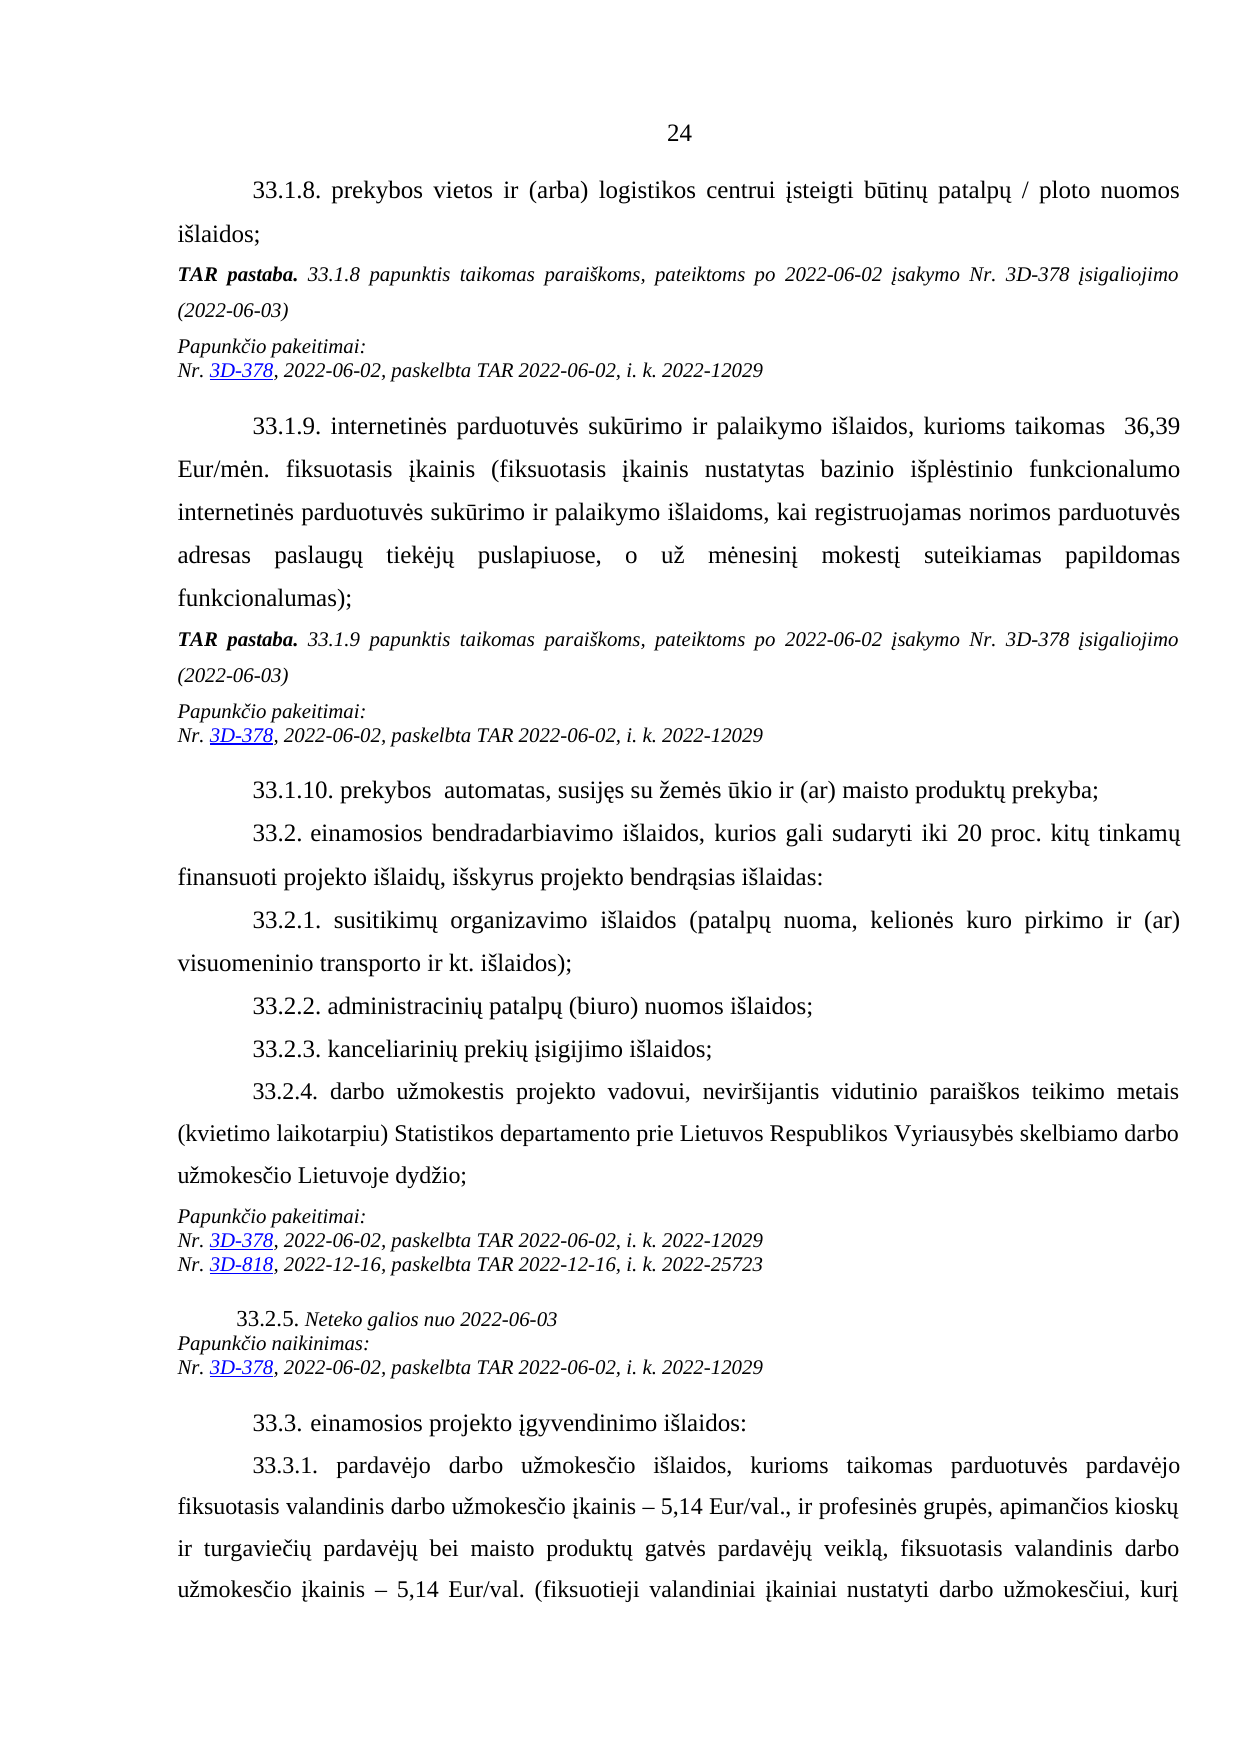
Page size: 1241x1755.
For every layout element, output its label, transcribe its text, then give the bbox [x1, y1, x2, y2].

text Nr. 3D-378, 2022-06-02, paskelbta TAR 2022-06-02, i. k. 2022-12029 [177, 358, 1181, 382]
text Papunkčio naikinimas: [177, 1331, 1181, 1355]
text Nr. 3D-378, 2022-06-02, paskelbta TAR 2022-06-02, i. k. 2022-12029 [177, 1228, 1181, 1252]
text 33.2.1. susitikimų organizavimo išlaidos (patalpų nuoma, kelionės kuro pirkimo ir (ar) visuomeninio transporto ir kt. išlaidos); [177, 905, 1181, 977]
text Nr. 3D-378, 2022-06-02, paskelbta TAR 2022-06-02, i. k. 2022-12029 [177, 1355, 1181, 1379]
text Papunkčio pakeitimai: [177, 1204, 1181, 1228]
text 33.1.9. internetinės parduotuvės sukūrimo ir palaikymo išlaidos, kurioms taikomas 36,39 Eur/mėn. fiksuotasis įkainis (fiksuotasis įkainis nustatytas bazinio išplėstinio funkcionalumo internetinės parduotuvės sukūrimo ir palaikymo išlaidoms, kai registruojamas norimos parduotuvės adresas paslaugų tiekėjų puslapiuose, o už mėnesinį mokestį suteikiamas papildomas funkcionalumas); [177, 411, 1181, 612]
text 33.3. einamosios projekto įgyvendinimo išlaidos: [177, 1408, 1181, 1437]
text 33.1.10. prekybos automatas, susijęs su žemės ūkio ir (ar) maisto produktų prekyba; [177, 775, 1181, 804]
text TAR pastaba. 33.1.8 papunktis taikomas paraiškoms, pateiktoms po 2022-06-02 įsakymo Nr. 3D-378 įsigaliojimo (2022-06-03) [177, 262, 1181, 322]
text Nr. 3D-818, 2022-12-16, paskelbta TAR 2022-12-16, i. k. 2022-25723 [177, 1252, 1181, 1276]
text 33.2.5. Neteko galios nuo 2022-06-03 [177, 1305, 1181, 1331]
text 33.2.4. darbo užmokestis projekto vadovui, neviršijantis vidutinio paraiškos teikimo metais (kvietimo laikotarpiu) Statistikos departamento prie Lietuvos Respublikos Vyriausybės skelbiamo darbo užmokesčio Lietuvoje dydžio; [177, 1077, 1181, 1189]
text TAR pastaba. 33.1.9 papunktis taikomas paraiškoms, pateiktoms po 2022-06-02 įsakymo Nr. 3D-378 įsigaliojimo (2022-06-03) [177, 626, 1181, 687]
text 33.2. einamosios bendradarbiavimo išlaidos, kurios gali sudaryti iki 20 proc. kitų tinkamų finansuoti projekto išlaidų, išskyrus projekto bendrąsias išlaidas: [177, 818, 1181, 890]
text 33.3.1. pardavėjo darbo užmokesčio išlaidos, kurioms taikomas parduotuvės pardavėjo fiksuotasis valandinis darbo užmokesčio įkainis – 5,14 Eur/val., ir profesinės grupės, apimančios kioskų ir turgaviečių pardavėjų bei maisto produktų gatvės pardavėjų veiklą, fiksuotasis valandinis darbo užmokesčio įkainis – 5,14 Eur/val. (fiksuotieji valandiniai įkainiai nustatyti darbo užmokesčiui, kurį [177, 1451, 1181, 1603]
text Papunkčio pakeitimai: [177, 698, 1181, 723]
text 33.2.2. administracinių patalpų (biuro) nuomos išlaidos; [177, 991, 1181, 1020]
text Papunkčio pakeitimai: [177, 334, 1181, 358]
text 33.2.3. kanceliarinių prekių įsigijimo išlaidos; [177, 1034, 1181, 1063]
text Nr. 3D-378, 2022-06-02, paskelbta TAR 2022-06-02, i. k. 2022-12029 [177, 723, 1181, 747]
text 33.1.8. prekybos vietos ir (arba) logistikos centrui įsteigti būtinų patalpų / ploto nuomos išlaidos; [177, 176, 1181, 247]
